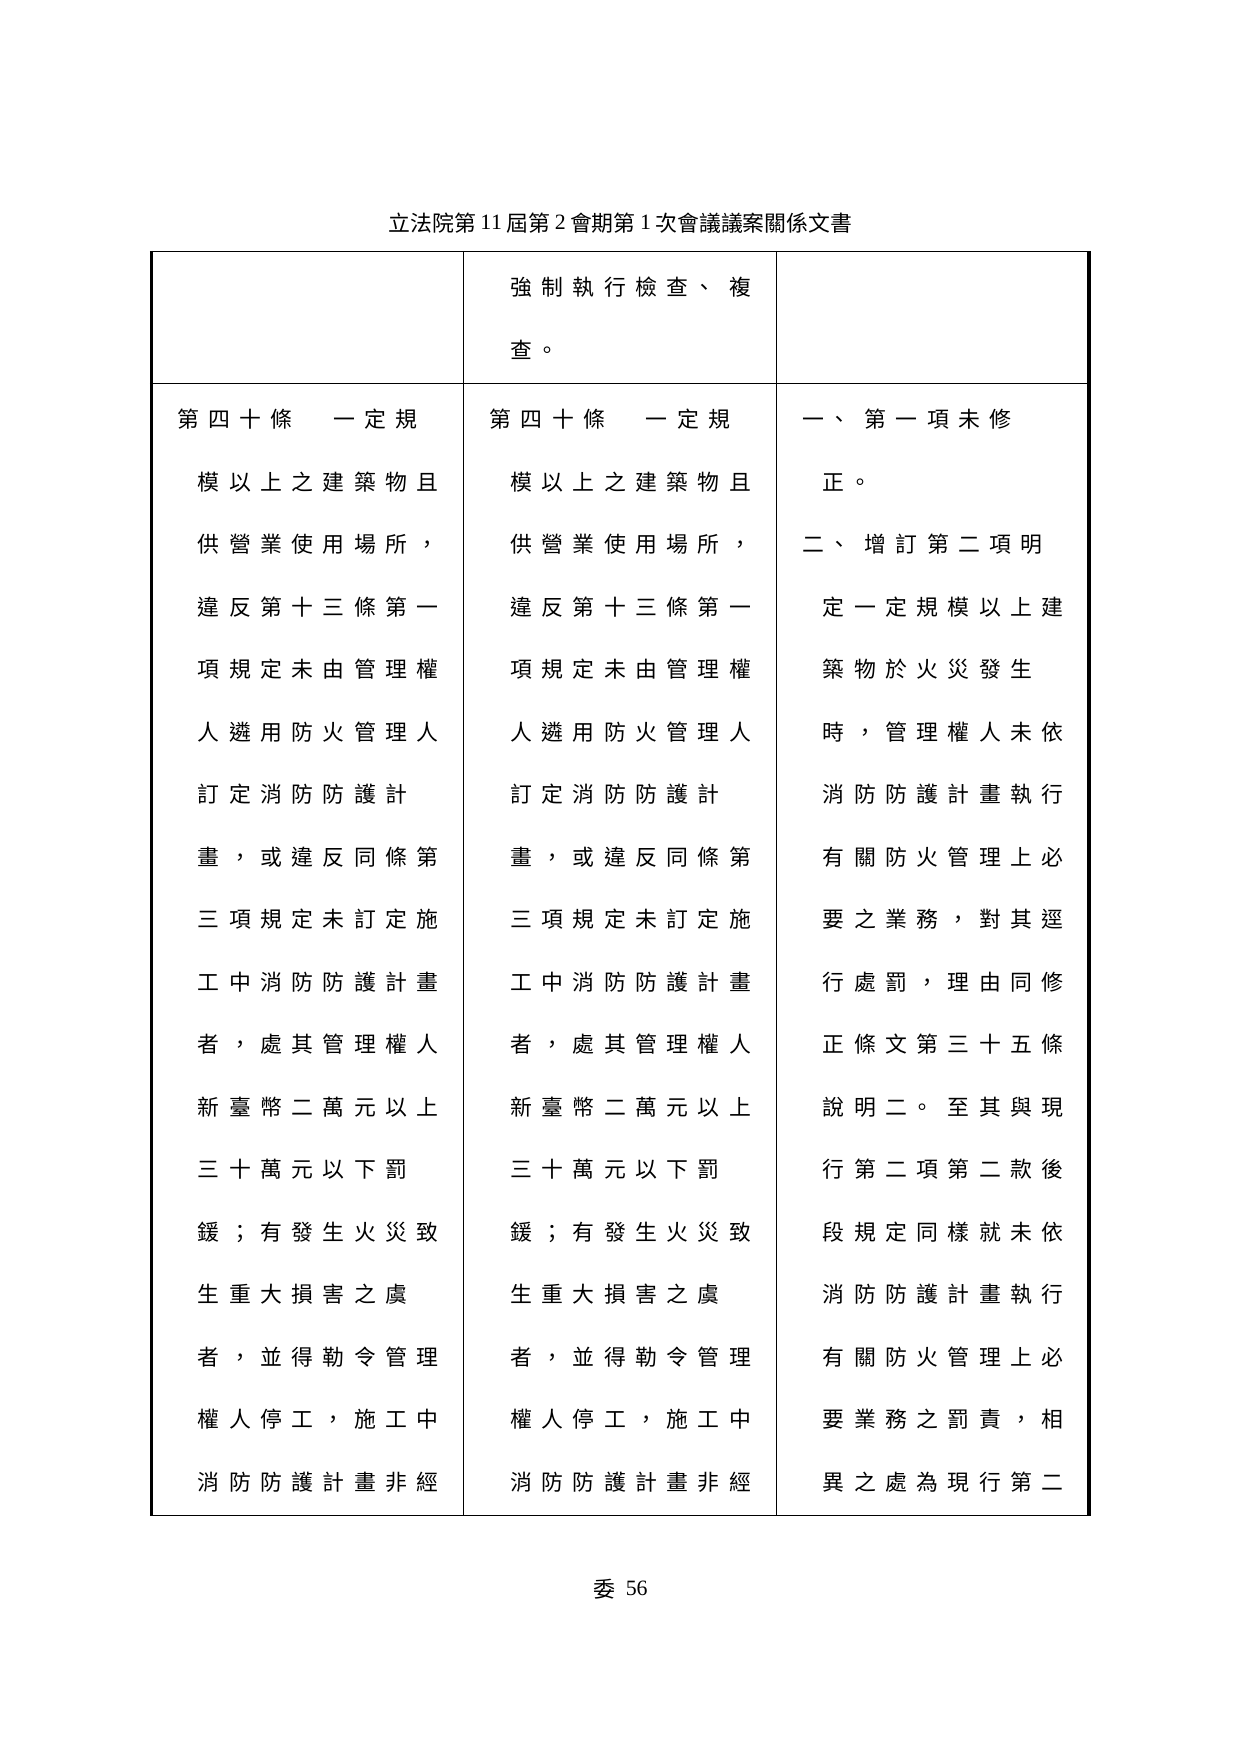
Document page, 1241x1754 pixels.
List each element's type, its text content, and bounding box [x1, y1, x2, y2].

table_cell 第四十條 一定規模以上之建築物且供營業使用場所，違反第十三條第一項規定未由管理權人遴用防火管理人訂定消防防護計畫，或違反同條第三項規定未訂定施工中消防防護計畫者，處其管理權人新臺幣二萬元以上三十萬元以下罰鍰；有發生火災致生重大損害之虞者，並得勒令管理權人停工，施工中消防防護計畫非經 [153, 384, 463, 1514]
table_cell 強制執行檢查、複查。 [464, 252, 776, 383]
table_cell [153, 252, 463, 383]
table_cell 第四十條 一定規模以上之建築物且供營業使用場所，違反第十三條第一項規定未由管理權人遴用防火管理人訂定消防防護計畫，或違反同條第三項規定未訂定施工中消防防護計畫者，處其管理權人新臺幣二萬元以上三十萬元以下罰鍰；有發生火災致生重大損害之虞者，並得勒令管理權人停工，施工中消防防護計畫非經 [464, 384, 776, 1514]
table_cell 一、第一項未修正。 二、增訂第二項明定一定規模以上建築物於火災發生時，管理權人未依消防防護計畫執行有關防火管理上必要之業務，對其逕行處罰，理由同修正條文第三十五條說明二。至其與現行第二項第二款後段規定同樣就未依消防防護計畫執行有關防火管理上必要業務之罰責，相異之處為現行第二 [777, 384, 1087, 1514]
table_cell [777, 252, 1087, 383]
